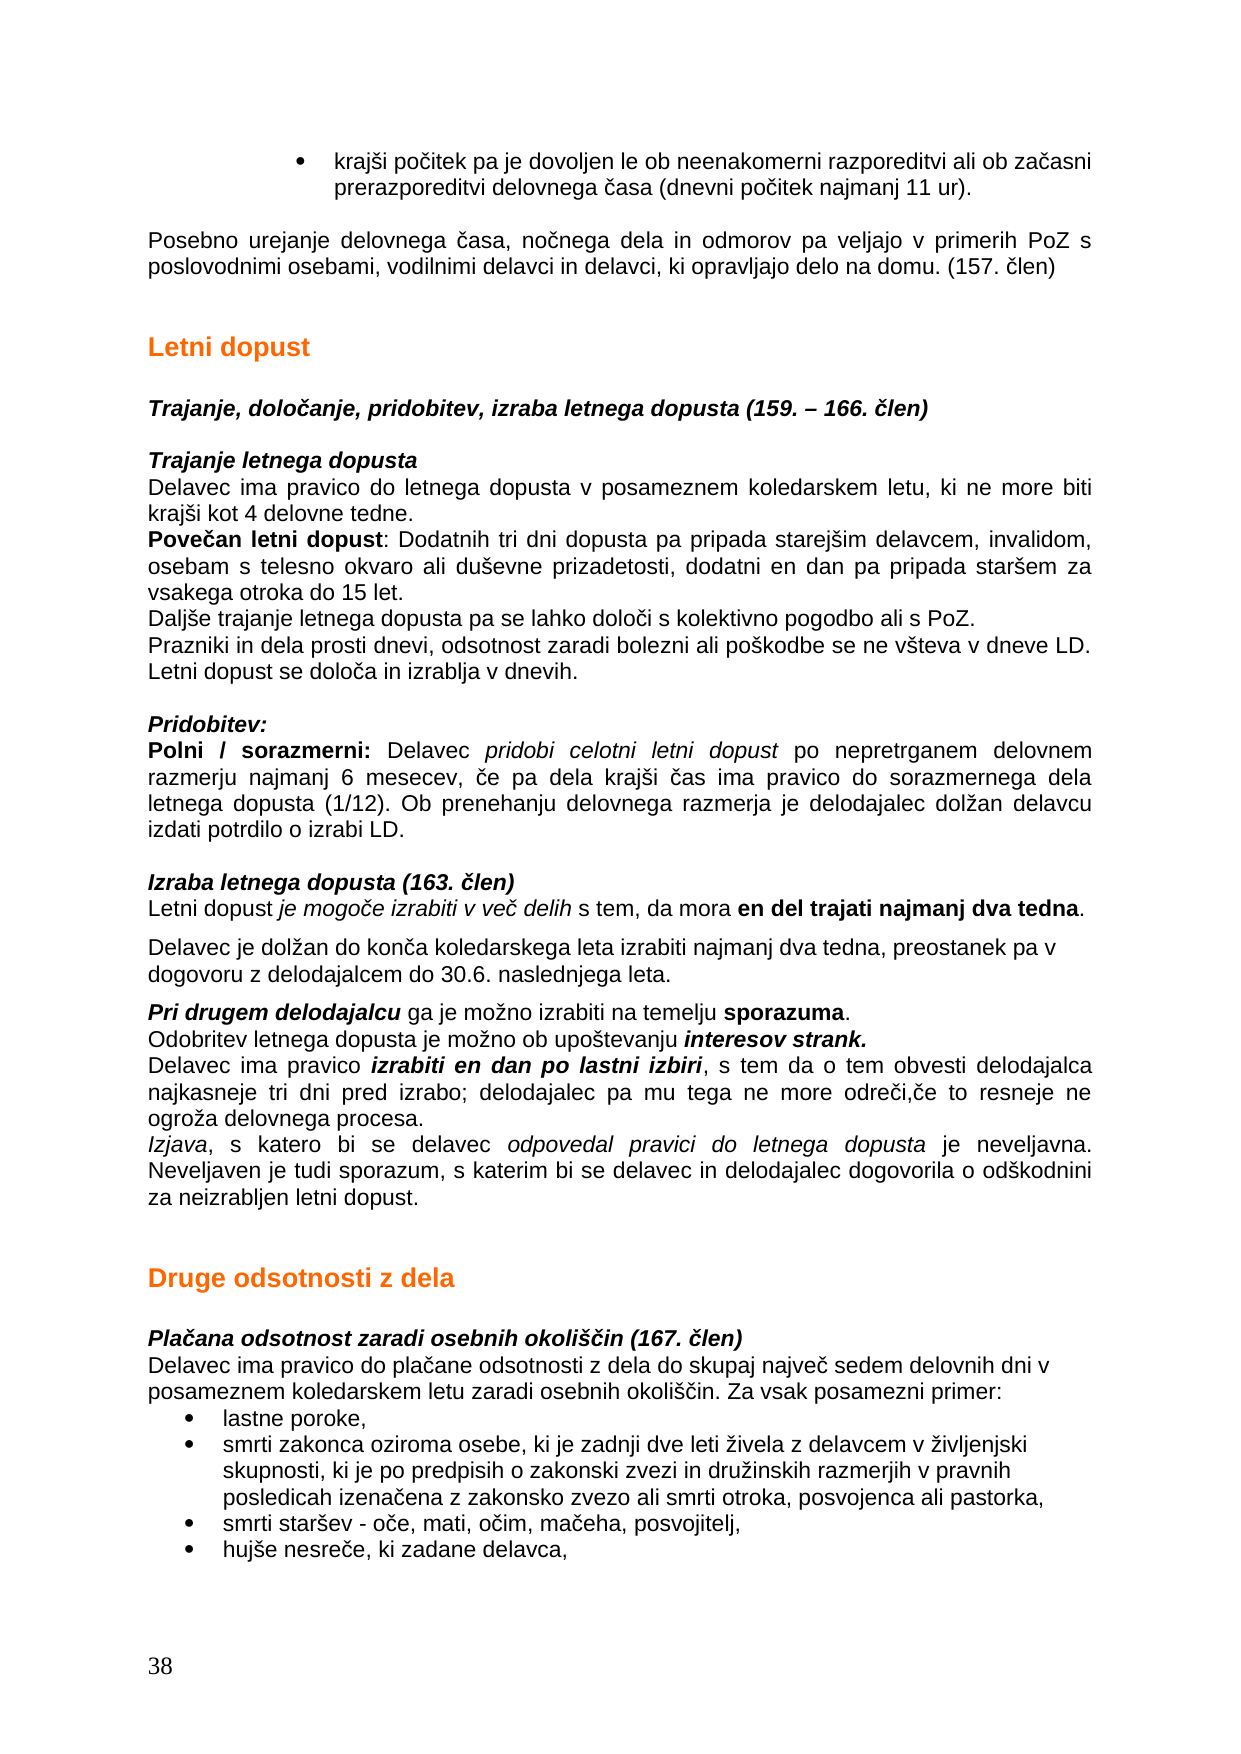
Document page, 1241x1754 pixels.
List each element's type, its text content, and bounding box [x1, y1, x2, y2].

text Delavec ima pravico izrabiti en dan po lastni izbiri, s tem da o tem obvesti delodajalca najkasneje tri dni pred izrabo; delodajalec pa mu tega ne more odreči,če to resneje ne ogroža delovnega procesa. [148, 1052, 1093, 1131]
text Delavec je dolžan do konča koledarskega leta izrabiti najmanj dva tedna, preostanek pa v dogovoru z delodajalcem do 30.6. naslednjega leta. [148, 934, 1093, 987]
text Trajanje, določanje, pridobitev, izraba letnega dopusta (159. – 166. člen) [148, 394, 1093, 421]
text Plačana odsotnost zaradi osebnih okoliščin (167. člen) [148, 1325, 1093, 1352]
text Trajanje letnega dopusta [148, 447, 1093, 474]
text Daljše trajanje letnega dopusta pa se lahko določi s kolektivno pogodbo ali s PoZ. [148, 605, 1093, 632]
text Letni dopust je mogoče izrabiti v več delih s tem, da mora en del trajati najmanj dva tedna. [148, 895, 1093, 922]
list smrti staršev - oče, mati, očim, mačeha, posvojitelj, [185, 1510, 1093, 1536]
text Povečan letni dopust: Dodatnih tri dni dopusta pa pripada starejšim delavcem, invalidom, osebam s telesno okvaro ali duševne prizadetosti, dodatni en dan pa pripada staršem za vsakega otroka do 15 let. [148, 526, 1093, 605]
text Pri drugem delodajalcu ga je možno izrabiti na temelju sporazuma. [148, 999, 1093, 1026]
text Posebno urejanje delovnega časa, nočnega dela in odmorov pa veljajo v primerih PoZ s poslovodnimi osebami, vodilnimi delavci in delavci, ki opravljajo delo na domu. (157. člen) [148, 227, 1093, 279]
text Delavec ima pravico do letnega dopusta v posameznem koledarskem letu, ki ne more biti krajši kot 4 delovne tedne. [148, 474, 1093, 526]
list hujše nesreče, ki zadane delavca, [185, 1536, 1093, 1563]
text Druge odsotnosti z dela [148, 1262, 1093, 1293]
text Polni / sorazmerni: Delavec pridobi celotni letni dopust po nepretrganem delovnem razmerju najmanj 6 mesecev, če pa dela krajši čas ima pravico do sorazmernega dela letnega dopusta (1/12). Ob prenehanju delovnega razmerja je delodajalec dolžan delavcu izdati potrdilo o izrabi LD. [148, 737, 1093, 843]
text Letni dopust [148, 331, 1093, 362]
text Delavec ima pravico do plačane odsotnosti z dela do skupaj največ sedem delovnih dni v posameznem koledarskem letu zaradi osebnih okoliščin. Za vsak posamezni primer: [148, 1352, 1093, 1404]
list smrti zakonca oziroma osebe, ki je zadnji dve leti živela z delavcem v življenjski skupnosti, ki je po predpisih o zakonski zvezi in družinskih razmerjih v pravnih posledicah izenačena z zakonsko zvezo ali smrti otroka, posvojenca ali pastorka, [185, 1431, 1093, 1510]
list lastne poroke, [185, 1404, 1093, 1431]
text Prazniki in dela prosti dnevi, odsotnost zaradi bolezni ali poškodbe se ne všteva v dneve LD. Letni dopust se določa in izrablja v dnevih. [148, 632, 1093, 684]
text Izraba letnega dopusta (163. člen) [148, 869, 1093, 895]
text Odobritev letnega dopusta je možno ob upoštevanju interesov strank. [148, 1026, 1093, 1052]
text Izjava, s katero bi se delavec odpovedal pravici do letnega dopusta je neveljavna. Neveljaven je tudi sporazum, s katerim bi se delavec in delodajalec dogovorila o odškodnini za neizrabljen letni dopust. [148, 1131, 1093, 1210]
text Pridobitev: [148, 711, 1093, 737]
list krajši počitek pa je dovoljen le ob neenakomerni razporeditvi ali ob začasni prerazporeditvi delovnega časa (dnevni počitek najmanj 11 ur). [296, 148, 1093, 200]
